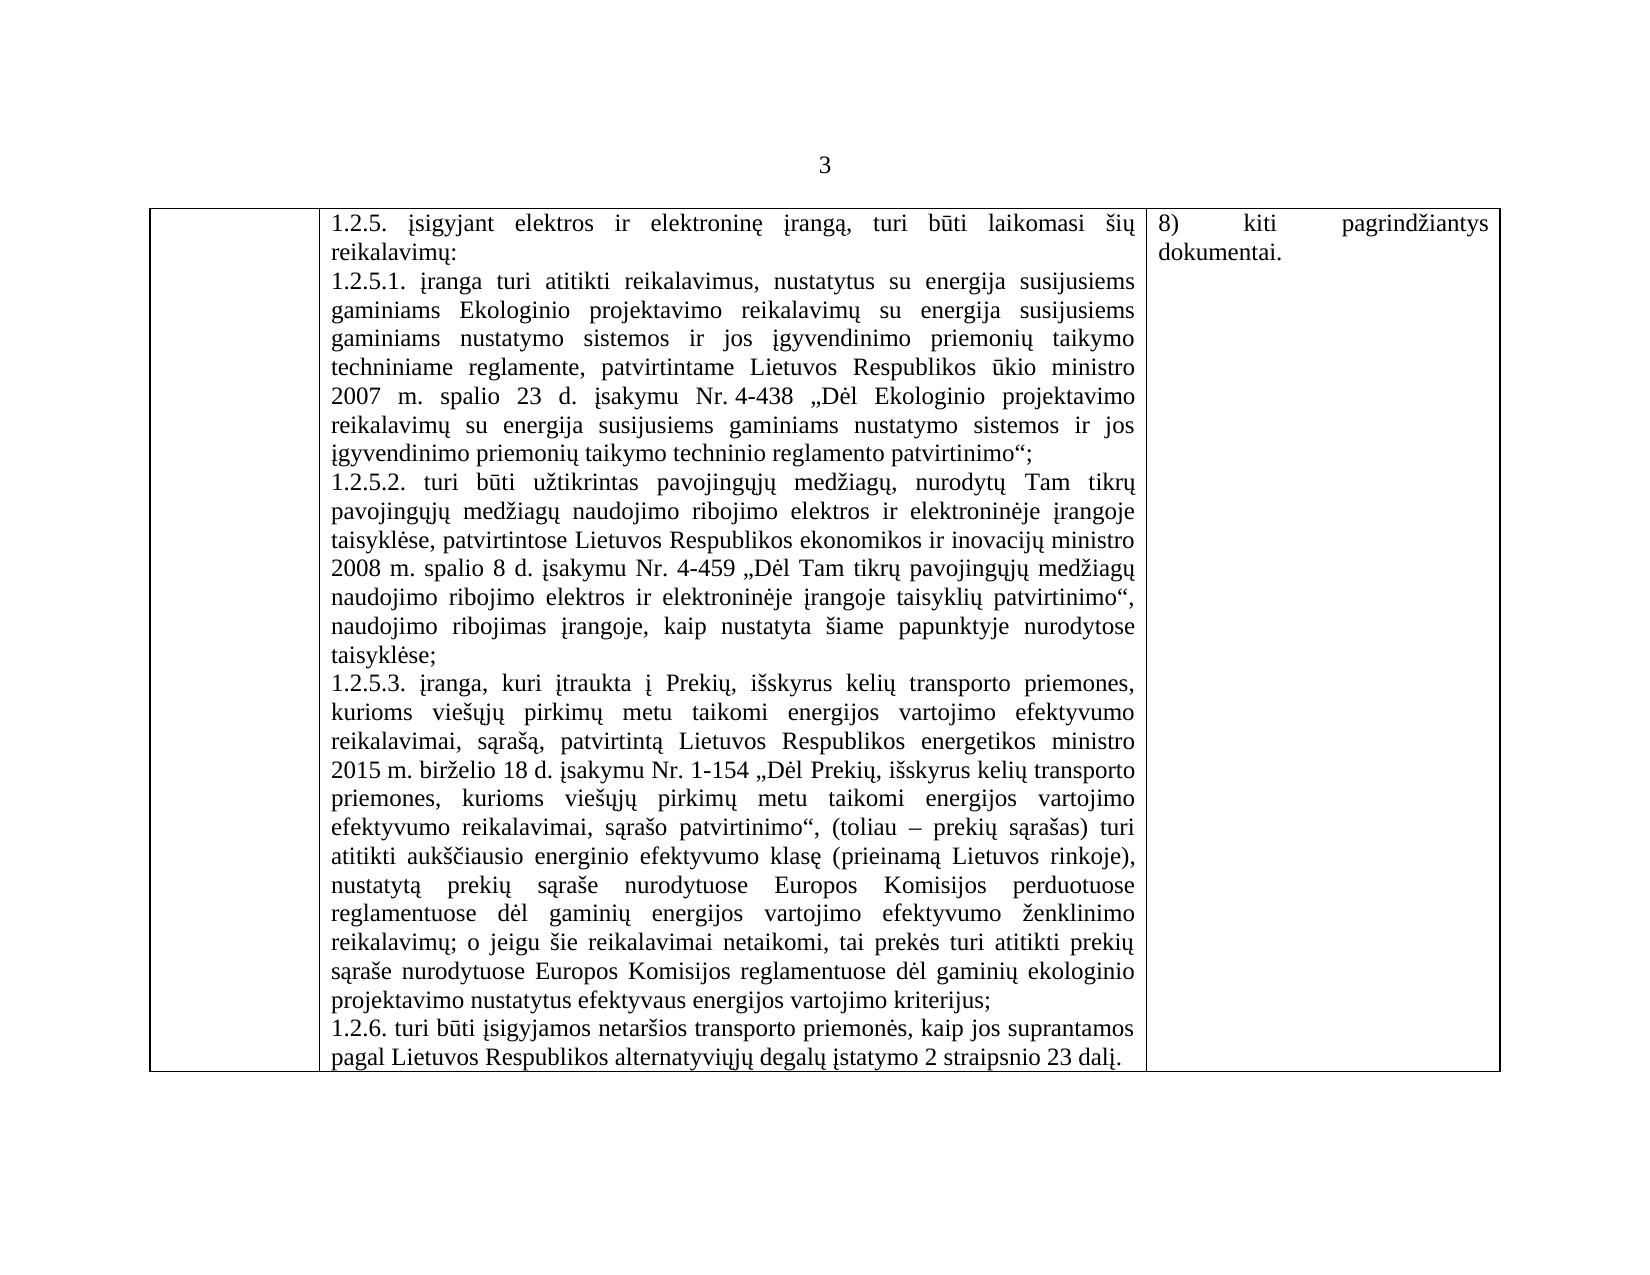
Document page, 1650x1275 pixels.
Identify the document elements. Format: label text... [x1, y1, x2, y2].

table_cell 8) kiti pagrindžiantys dokumentai. [1147, 209, 1499, 1071]
table_cell 1.2.5. įsigyjant elektros ir elektroninę įrangą, turi būti laikomasi šių reikalavimų: 1.2.5.1. įranga turi atitikti reikalavimus, nustatytus su energija susijusiems gaminiams Ekologinio projektavimo reikalavimų su energija susijusiems gaminiams nustatymo sistemos ir jos įgyvendinimo priemonių taikymo techniniame reglamente, patvirtintame Lietuvos Respublikos ūkio ministro 2007 m. spalio 23 d. įsakymu Nr. 4-438 „Dėl Ekologinio projektavimo reikalavimų su energija susijusiems gaminiams nustatymo sistemos ir jos įgyvendinimo priemonių taikymo techninio reglamento patvirtinimo“; 1.2.5.2. turi būti užtikrintas pavojingųjų medžiagų, nurodytų Tam tikrų pavojingųjų medžiagų naudojimo ribojimo elektros ir elektroninėje įrangoje taisyklėse, patvirtintose Lietuvos Respublikos ekonomikos ir inovacijų ministro 2008 m. spalio 8 d. įsakymu Nr. 4-459 „Dėl Tam tikrų pavojingųjų medžiagų naudojimo ribojimo elektros ir elektroninėje įrangoje taisyklių patvirtinimo“, naudojimo ribojimas įrangoje, kaip nustatyta šiame papunktyje nurodytose taisyklėse; 1.2.5.3. įranga, kuri įtraukta į Prekių, išskyrus kelių transporto priemones, kurioms viešųjų pirkimų metu taikomi energijos vartojimo efektyvumo reikalavimai, sąrašą, patvirtintą Lietuvos Respublikos energetikos ministro 2015 m. birželio 18 d. įsakymu Nr. 1-154 „Dėl Prekių, išskyrus kelių transporto priemones, kurioms viešųjų pirkimų metu taikomi energijos vartojimo efektyvumo reikalavimai, sąrašo patvirtinimo“, (toliau – prekių sąrašas) turi atitikti aukščiausio energinio efektyvumo klasę (prieinamą Lietuvos rinkoje), nustatytą prekių sąraše nurodytuose Europos Komisijos perduotuose reglamentuose dėl gaminių energijos vartojimo efektyvumo ženklinimo reikalavimų; o jeigu šie reikalavimai netaikomi, tai prekės turi atitikti prekių sąraše nurodytuose Europos Komisijos reglamentuose dėl gaminių ekologinio projektavimo nustatytus efektyvaus energijos vartojimo kriterijus; 1.2.6. turi būti įsigyjamos netaršios transporto priemonės, kaip jos suprantamos pagal Lietuvos Respublikos alternatyviųjų degalų įstatymo 2 straipsnio 23 dalį. [320, 209, 1146, 1071]
table_cell [151, 209, 319, 1071]
